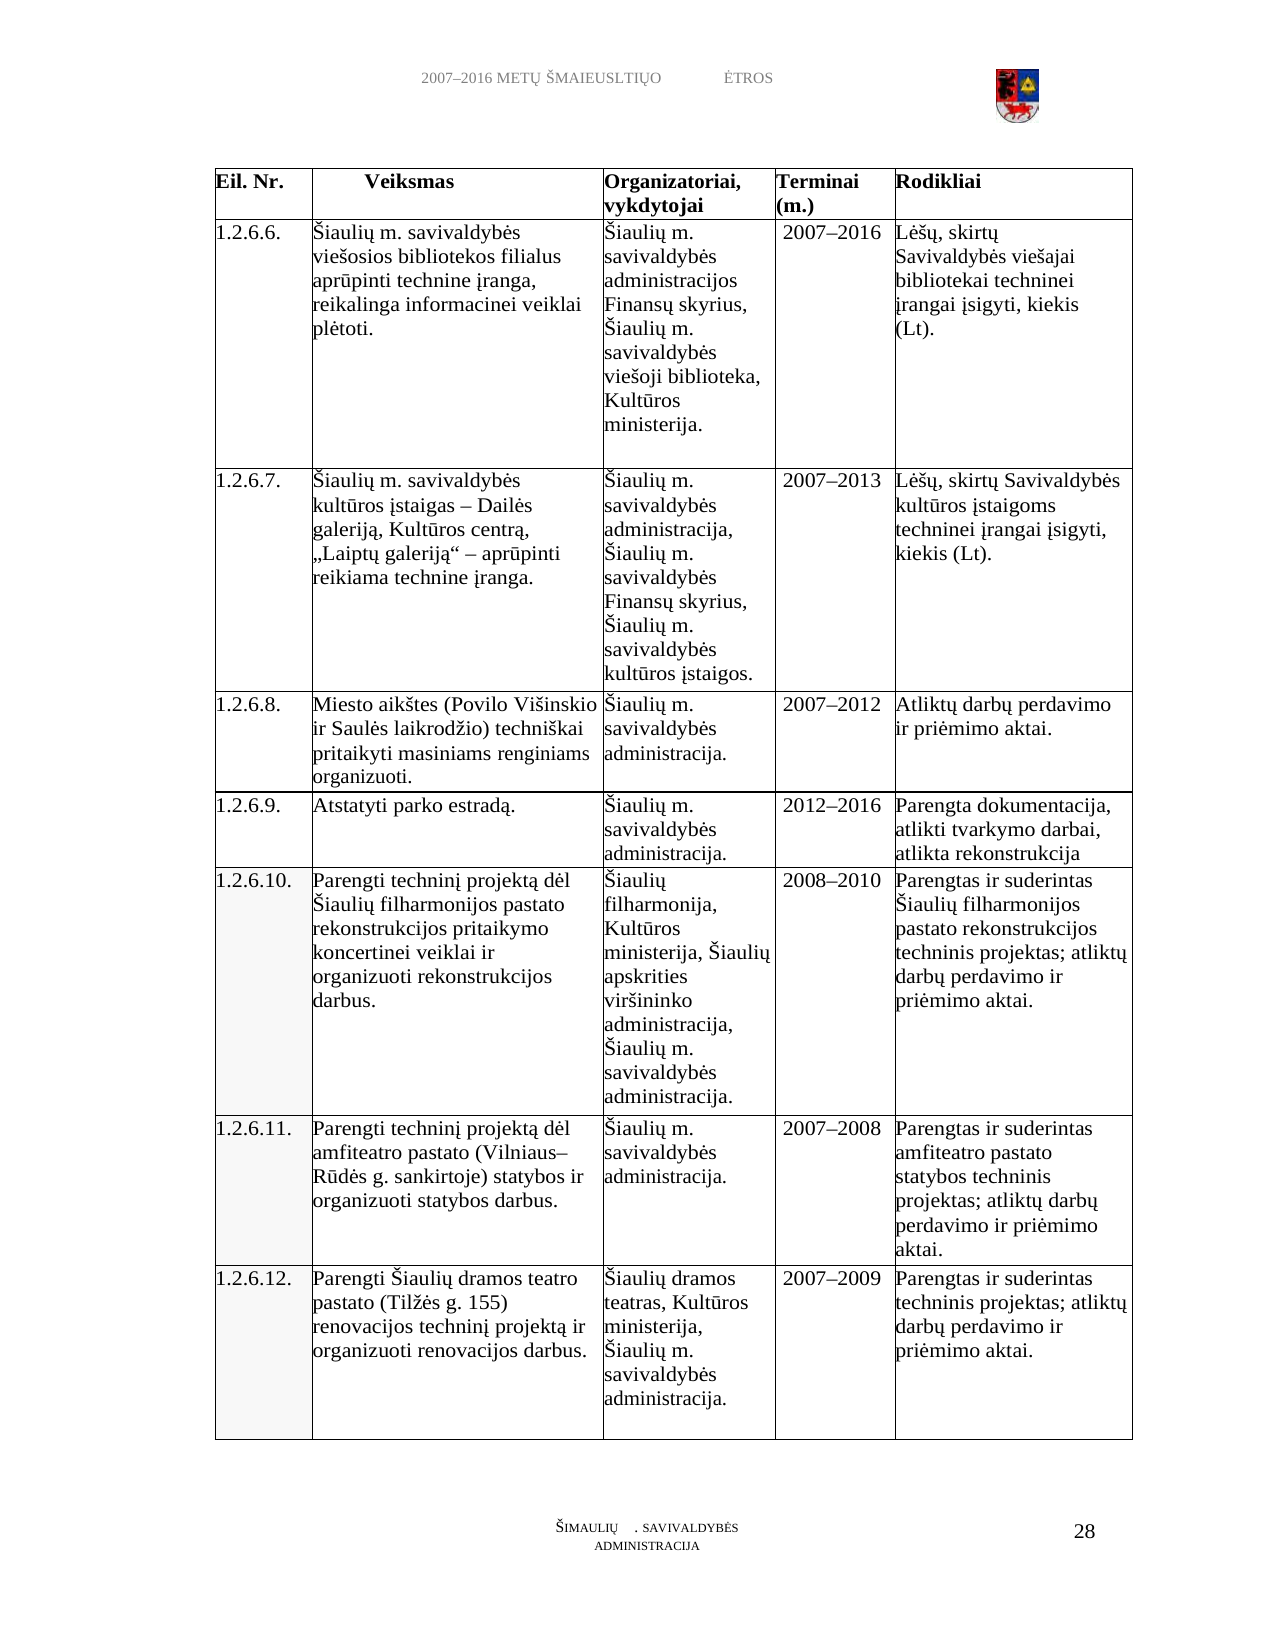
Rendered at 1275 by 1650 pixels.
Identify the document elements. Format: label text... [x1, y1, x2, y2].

table_cell Parengti techninį projektą dėl Šiaulių filharmonijos pastato rekonstrukcijos pritaikymo koncertinei veiklai ir organizuoti rekonstrukcijos darbus. [313, 868, 603, 1115]
table_cell Šiaulių m. savivaldybės administracija. [604, 692, 775, 791]
table_cell 1.2.6.8. [216, 692, 312, 791]
table_cell Šiaulių m. savivaldybės viešosios bibliotekos filialus aprūpinti technine įranga, reikalinga informacinei veiklai plėtoti. [313, 220, 603, 467]
table_cell 2007–2013 [776, 469, 895, 691]
table_cell Šiaulių dramos teatras, Kultūros ministerija, Šiaulių m. savivaldybės administracija. [604, 1266, 775, 1439]
table_cell Atstatyti parko estradą. [313, 793, 603, 867]
table_cell Šiaulių m. savivaldybės kultūros įstaigas – Dailės galeriją, Kultūros centrą, „Laiptų galeriją“ – aprūpinti reikiama technine įranga. [313, 469, 603, 691]
table_cell 1.2.6.7. [216, 469, 312, 691]
table_cell Šiaulių m. savivaldybės administracija, Šiaulių m. savivaldybės Finansų skyrius, Šiaulių m. savivaldybės kultūros įstaigos. [604, 469, 775, 691]
table_cell 1.2.6.11. [216, 1116, 312, 1265]
table_cell Parengta dokumentacija, atlikti tvarkymo darbai, atlikta rekonstrukcija [896, 793, 1132, 867]
table_cell Atliktų darbų perdavimo ir priėmimo aktai. [896, 692, 1132, 791]
table_header Eil. Nr. [216, 169, 312, 219]
table_cell Miesto aikštes (Povilo Višinskio ir Saulės laikrodžio) techniškai pritaikyti masiniams renginiams organizuoti. [313, 692, 603, 791]
table_cell Parengti techninį projektą dėl amfiteatro pastato (Vilniaus– Rūdės g. sankirtoje) statybos ir organizuoti statybos darbus. [313, 1116, 603, 1265]
table_cell 2007–2016 [776, 220, 895, 467]
table_cell 2012–2016 [776, 793, 895, 867]
table_cell Šiaulių m. savivaldybės administracija. [604, 793, 775, 867]
table_cell 1.2.6.9. [216, 793, 312, 867]
table_header Organizatoriai, vykdytojai [604, 169, 775, 219]
table_cell 1.2.6.6. [216, 220, 312, 467]
table_cell Parengti Šiaulių dramos teatro pastato (Tilžės g. 155) renovacijos techninį projektą ir organizuoti renovacijos darbus. [313, 1266, 603, 1439]
table_header Rodikliai [896, 169, 1132, 219]
table_cell 2008–2010 [776, 868, 895, 1115]
table_cell 2007–2009 [776, 1266, 895, 1439]
table_cell Šiaulių m. savivaldybės administracijos Finansų skyrius, Šiaulių m. savivaldybės viešoji biblioteka, Kultūros ministerija. [604, 220, 775, 467]
table_cell Šiaulių m. savivaldybės administracija. [604, 1116, 775, 1265]
table_cell 2007–2008 [776, 1116, 895, 1265]
table_cell 1.2.6.12. [216, 1266, 312, 1439]
table_cell Lėšų, skirtų Savivaldybės kultūros įstaigoms techninei įrangai įsigyti, kiekis (Lt). [896, 469, 1132, 691]
table_cell Parengtas ir suderintas amfiteatro pastato statybos techninis projektas; atliktų darbų perdavimo ir priėmimo aktai. [896, 1116, 1132, 1265]
table_cell Šiaulių filharmonija, Kultūros ministerija, Šiaulių apskrities viršininko administracija, Šiaulių m. savivaldybės administracija. [604, 868, 775, 1115]
table_cell 2007–2012 [776, 692, 895, 791]
table_cell 1.2.6.10. [216, 868, 312, 1115]
table_cell Lėšų, skirtų Savivaldybės viešajai bibliotekai techninei įrangai įsigyti, kiekis (Lt). [896, 220, 1132, 467]
table_header Terminai (m.) [776, 169, 895, 219]
table_cell Parengtas ir suderintas techninis projektas; atliktų darbų perdavimo ir priėmimo aktai. [896, 1266, 1132, 1439]
table_header Veiksmas [313, 169, 603, 219]
table_cell Parengtas ir suderintas Šiaulių filharmonijos pastato rekonstrukcijos techninis projektas; atliktų darbų perdavimo ir priėmimo aktai. [896, 868, 1132, 1115]
